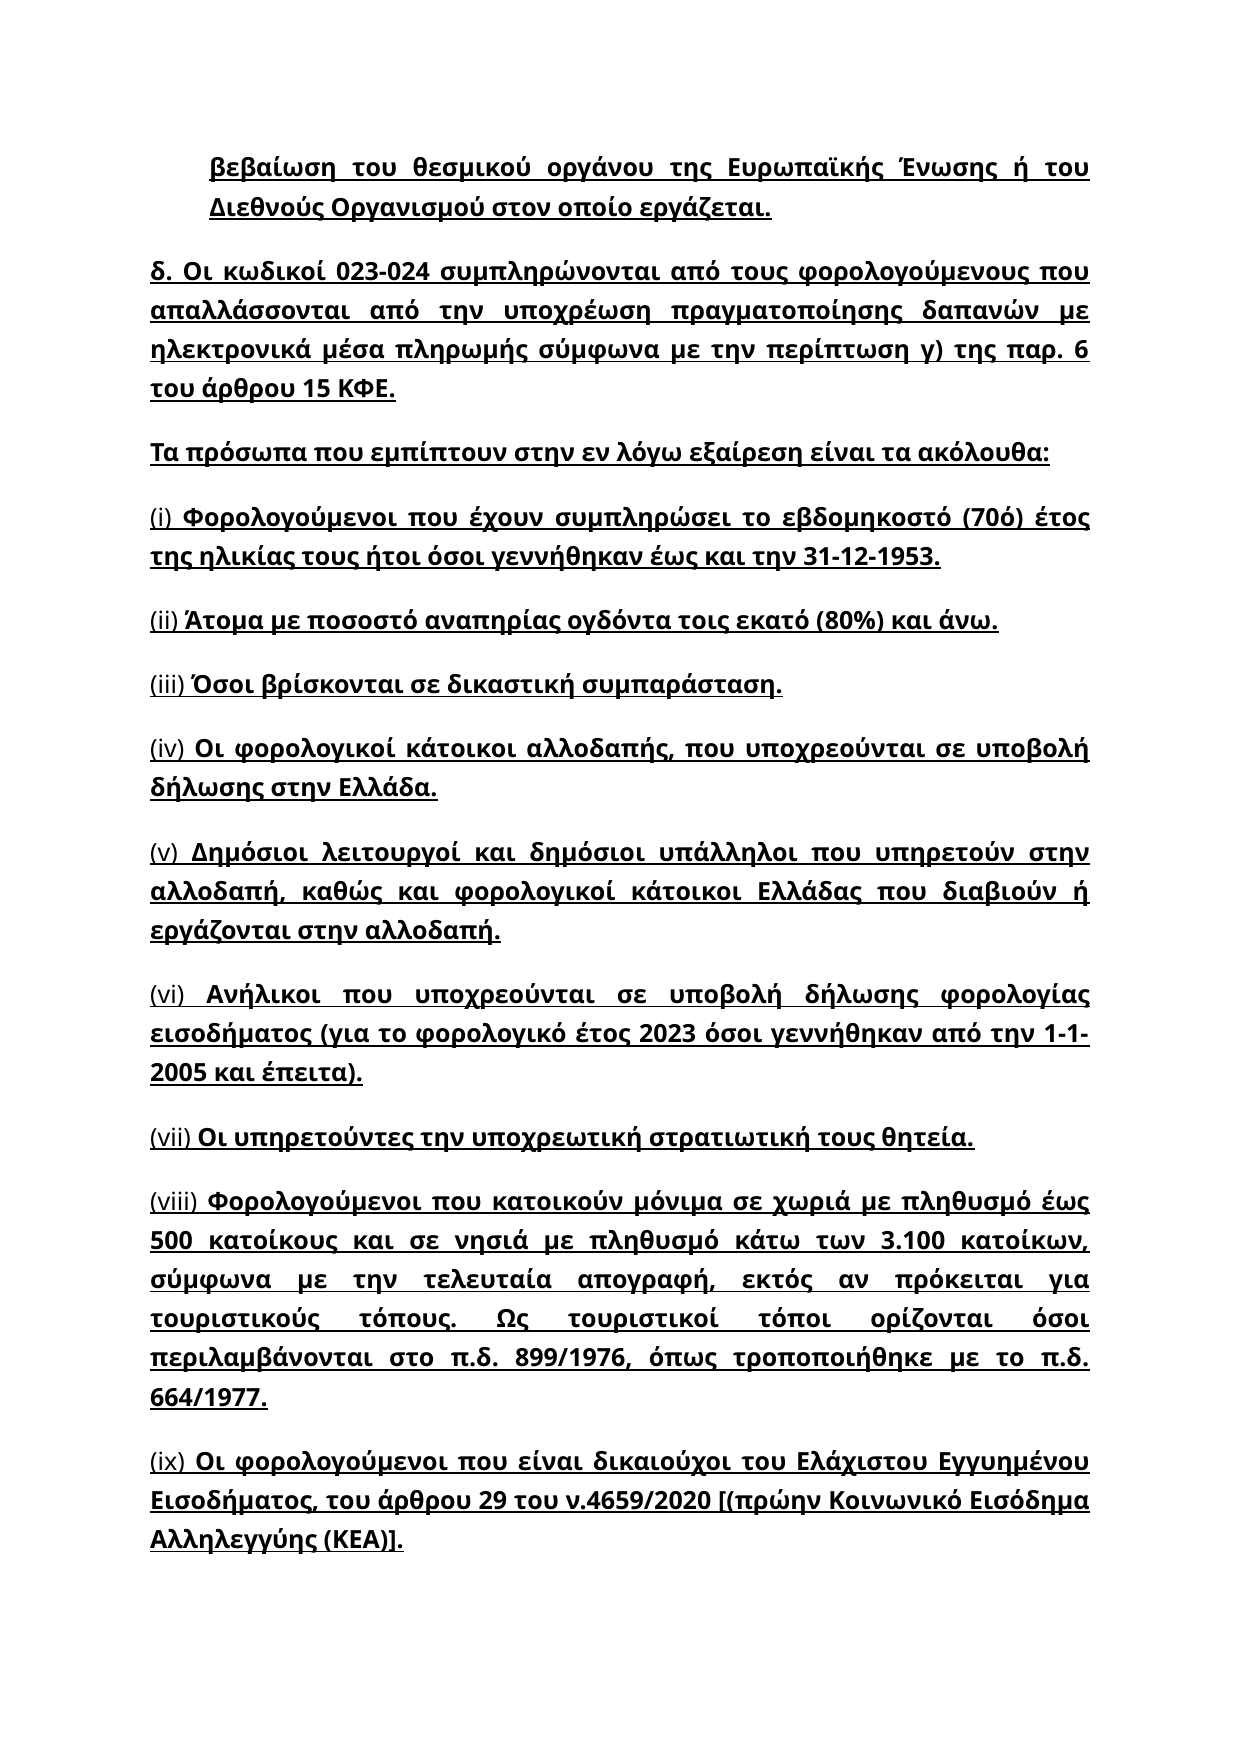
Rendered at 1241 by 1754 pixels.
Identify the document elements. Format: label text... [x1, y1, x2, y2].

text (vii) Οι υπηρετούντες την υποχρεωτική στρατιωτική τους θητεία. [150, 1119, 1090, 1153]
text (ii) Άτομα με ποσοστό αναπηρίας ογδόντα τοις εκατό (80%) και άνω. [150, 602, 1090, 637]
text (ix) Οι φορολογούμενοι που είναι δικαιούχοι του Ελάχιστου Εγγυημένου [150, 1443, 1090, 1472]
text Τα πρόσωπα που εμπίπτουν στην εν λόγω εξαίρεση είναι τα ακόλουθα: [150, 435, 1090, 469]
text ηλεκτρονικά μέσα πληρωμής σύμφωνα με την περίπτωση γ) της παρ. 6 [150, 323, 1090, 361]
text τουριστικούς τόπους. Ως τουριστικοί τόποι ορίζονται όσοι [150, 1292, 1090, 1330]
text 2005 και έπειτα). [150, 1047, 1090, 1089]
text (v) Δημόσιοι λειτουργοί και δημόσιοι υπάλληλοι που υπηρετούν στην [150, 834, 1090, 863]
text της ηλικίας τους ήτοι όσοι γεννήθηκαν έως και την 31-12-1953. [150, 530, 1090, 572]
text εισοδήματος (για το φορολογικό έτος 2023 όσοι γεννήθηκαν από την 1-1- [150, 1007, 1090, 1045]
text 664/1977. [150, 1371, 1090, 1413]
text (viii) Φορολογούμενοι που κατοικούν μόνιμα σε χωριά με πληθυσμό έως [150, 1183, 1090, 1212]
text Αλληλεγγύης (ΚΕΑ)]. [150, 1513, 1090, 1556]
text (i) Φορολογούμενοι που έχουν συμπληρώσει το εβδομηκοστό (70ό) έτος [150, 499, 1090, 528]
text απαλλάσσονται από την υποχρέωση πραγματοποίησης δαπανών με [150, 284, 1090, 321]
text αλλοδαπή, καθώς και φορολογικοί κάτοικοι Ελλάδας που διαβιούν ή [150, 865, 1090, 902]
text δήλωσης στην Ελλάδα. [150, 762, 1090, 804]
text περιλαμβάνονται στο π.δ. 899/1976, όπως τροποποιήθηκε με το π.δ. [150, 1332, 1090, 1369]
text Εισοδήματος, του άρθρου 29 του ν.4659/2020 [(πρώην Κοινωνικό Εισόδημα [150, 1474, 1090, 1511]
text (iv) Οι φορολογικοί κάτοικοι αλλοδαπής, που υποχρεούνται σε υποβολή [150, 731, 1090, 760]
text 500 κατοίκους και σε νησιά με πληθυσμό κάτω των 3.100 κατοίκων, [150, 1214, 1090, 1251]
text του άρθρου 15 ΚΦΕ. [150, 362, 1090, 405]
text σύμφωνα με την τελευταία απογραφή, εκτός αν πρόκειται για [150, 1253, 1090, 1291]
text δ. Οι κωδικοί 023-024 συμπληρώνονται από τους φορολογούμενους που [150, 253, 1090, 282]
text (iii) Όσοι βρίσκονται σε δικαστική συμπαράσταση. [150, 667, 1090, 701]
list βεβαίωση του θεσμικού οργάνου της Ευρωπαϊκής Ένωσης ή του Διεθνούς Οργανισμού στον οποίο εργάζεται. [150, 150, 1090, 223]
text εργάζονται στην αλλοδαπή. [150, 904, 1090, 947]
text (vi) Ανήλικοι που υποχρεούνται σε υποβολή δήλωσης φορολογίας [150, 977, 1090, 1006]
